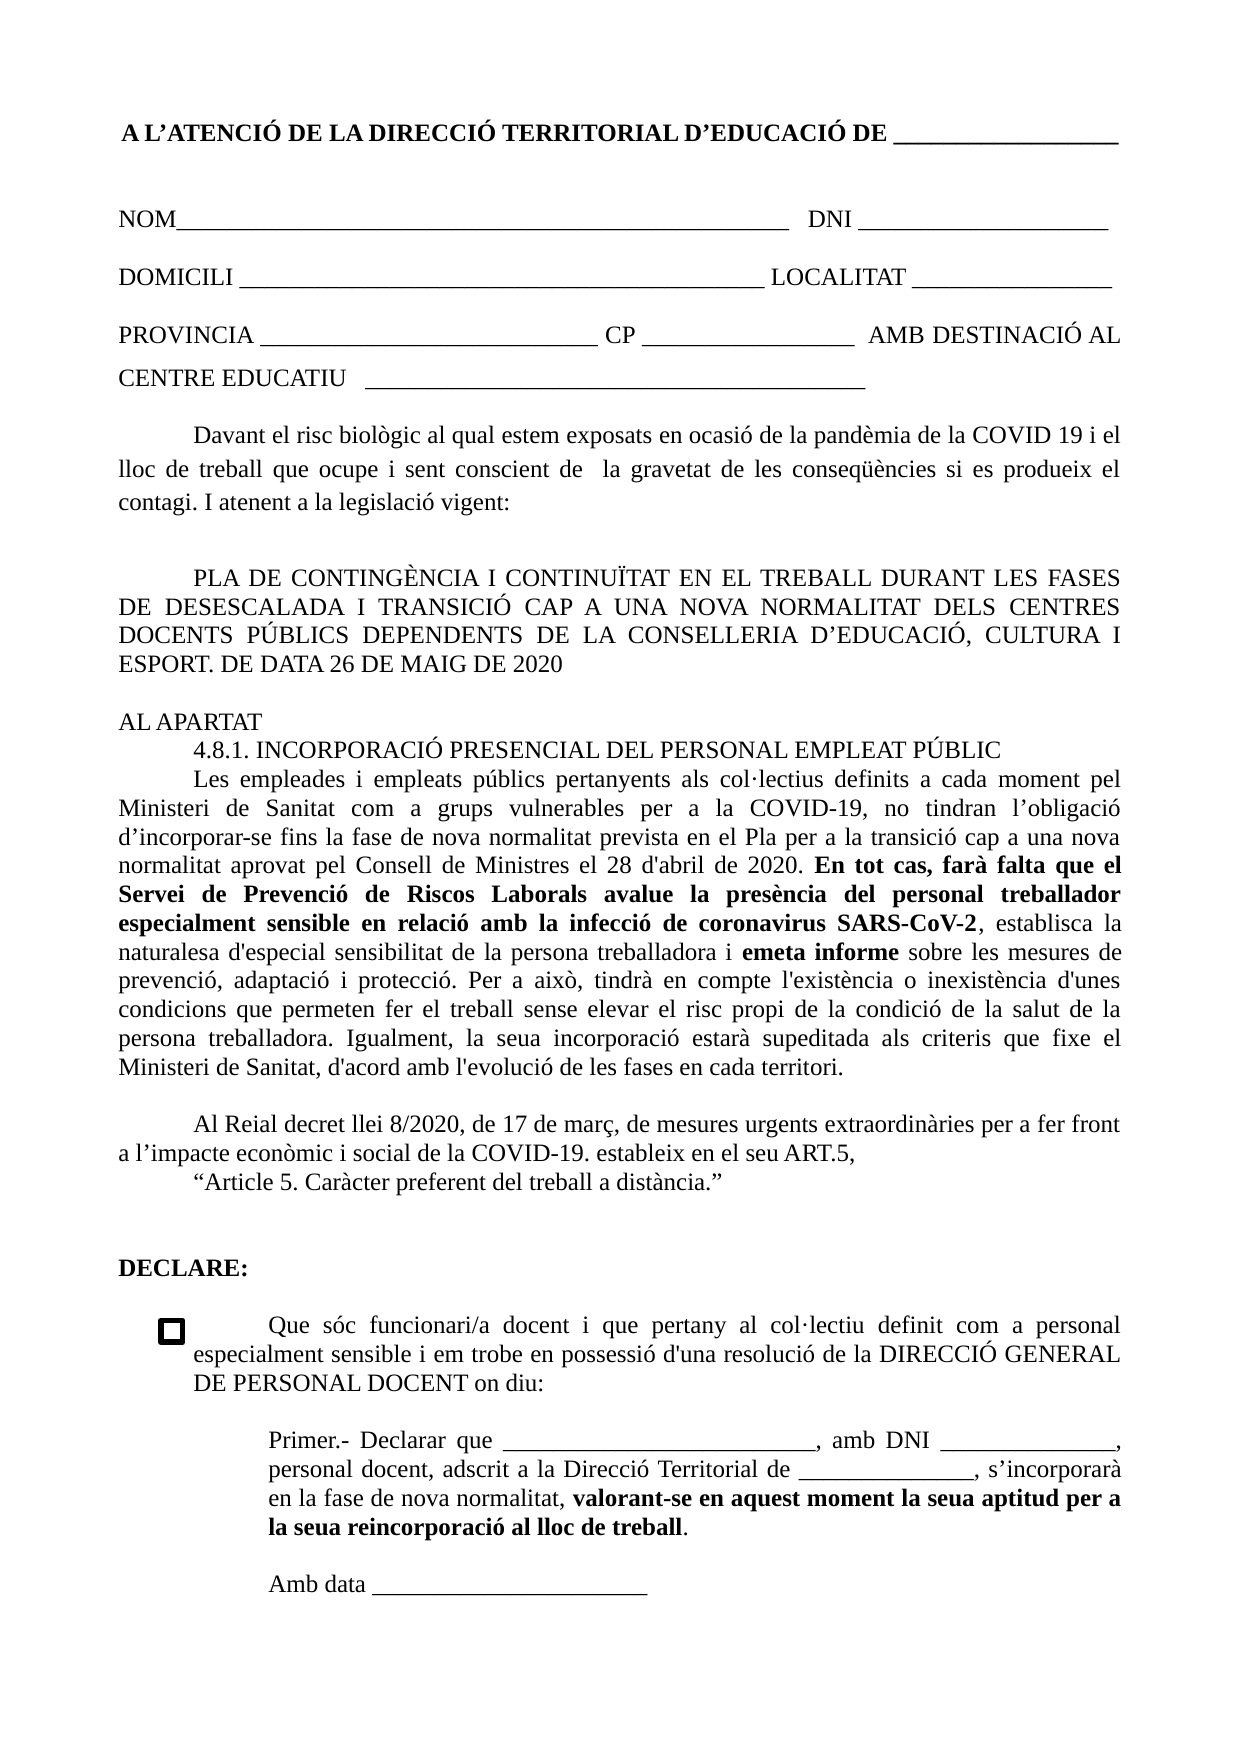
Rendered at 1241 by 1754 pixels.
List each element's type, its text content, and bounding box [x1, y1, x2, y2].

text Al Reial decret llei 8/2020, de 17 de març, de mesures urgents extraordinàries per a fer front a l’impacte econòmic i social de la COVID-19. estableix en el seu ART.5, [118, 1109, 1122, 1167]
text AL APARTAT [118, 707, 1122, 736]
text DOMICILI __________________________________________ LOCALITAT ________________ [118, 262, 1122, 291]
text Primer.- Declarar que _________________________, amb DNI ______________, personal docent, adscrit a la Direcció Territorial de ______________, s’incorporarà en la fase de nova normalitat, valorant-se en aquest moment la seua aptitud per a la seua reincorporació al lloc de treball. [268, 1426, 1122, 1541]
text Que sóc funcionari/a docent i que pertany al col·lectiu definit com a personal especialment sensible i em trobe en possessió d'una resolució de la DIRECCIÓ GENERAL DE PERSONAL DOCENT on diu: [193, 1311, 1122, 1397]
text Amb data ______________________ [268, 1569, 1122, 1598]
text Davant el risc biològic al qual estem exposats en ocasió de la pandèmia de la COVID 19 i el lloc de treball que ocupe i sent conscient de la gravetat de les conseqüències si es produeix el contagi. I atenent a la legislació vigent: [118, 421, 1122, 515]
text Les empleades i empleats públics pertanyents als col·lectius definits a cada moment pel Ministeri de Sanitat com a grups vulnerables per a la COVID-19, no tindran l’obligació d’incorporar-se fins la fase de nova normalitat prevista en el Pla per a la transició cap a una nova normalitat aprovat pel Consell de Ministres el 28 d'abril de 2020. En tot cas, farà falta que el Servei de Prevenció de Riscos Laborals avalue la presència del personal treballador especialment sensible en relació amb la infecció de coronavirus SARS-CoV-2, establisca la naturalesa d'especial sensibilitat de la persona treballadora i emeta informe sobre les mesures de prevenció, adaptació i protecció. Per a això, tindrà en compte l'existència o inexistència d'unes condicions que permeten fer el treball sense elevar el risc propi de la condició de la salut de la persona treballadora. Igualment, la seua incorporació estarà supeditada als criteris que fixe el Ministeri de Sanitat, d'acord amb l'evolució de les fases en cada territori. [118, 764, 1122, 1081]
text DECLARE: [118, 1253, 1122, 1282]
text PLA DE CONTINGÈNCIA I CONTINUÏTAT EN EL TREBALL DURANT LES FASES DE DESESCALADA I TRANSICIÓ CAP A UNA NOVA NORMALITAT DELS CENTRES DOCENTS PÚBLICS DEPENDENTS DE LA CONSELLERIA D’EDUCACIÓ, CULTURA I ESPORT. DE DATA 26 DE MAIG DE 2020 [118, 563, 1122, 678]
text A L’ATENCIÓ DE LA DIRECCIÓ TERRITORIAL D’EDUCACIÓ DE __________________ [118, 118, 1122, 147]
text “Article 5. Caràcter preferent del treball a distància.” [193, 1167, 1122, 1196]
text 4.8.1. INCORPORACIÓ PRESENCIAL DEL PERSONAL EMPLEAT PÚBLIC [118, 736, 1122, 764]
text NOM_________________________________________________ DNI ____________________ [118, 204, 1122, 233]
text PROVINCIA ___________________________ CP _________________ AMB DESTINACIÓ AL CENTRE EDUCATIU ________________________________________ [118, 320, 1122, 392]
